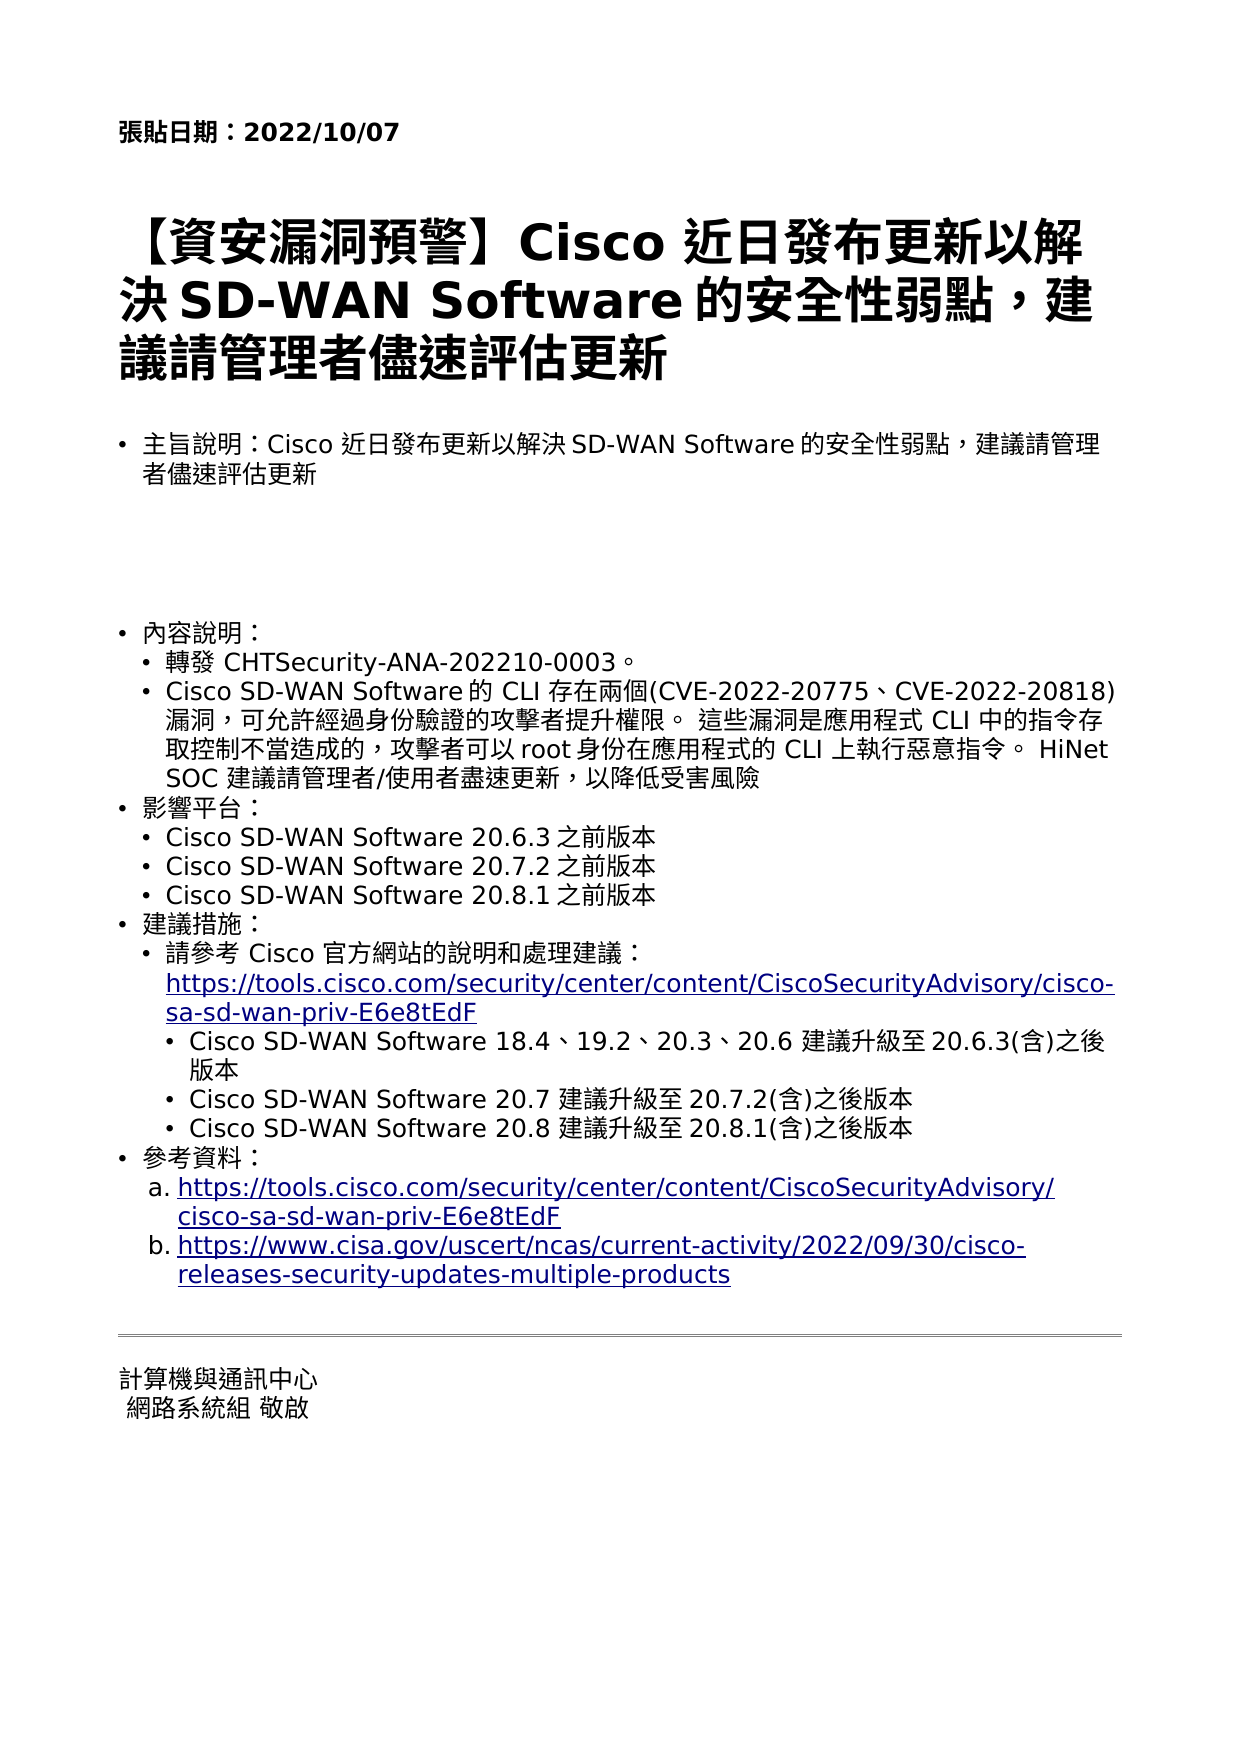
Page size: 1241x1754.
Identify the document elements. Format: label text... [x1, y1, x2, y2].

list Cisco SD-WAN Software 20.6.3之前版本 [142, 823, 1122, 852]
list 影響平台： [118, 794, 1122, 823]
list Cisco SD-WAN Software 20.8 建議升級至20.8.1(含)之後版本 [165, 1114, 1122, 1144]
list 請參考 Cisco 官方網站的說明和處理建議： https://tools.cisco.com/security/center/content/CiscoSecurityAdvisory/cisco-sa-sd-wan-priv-E6e8tEdF [142, 939, 1122, 1027]
text 張貼日期：2022/10/07 [118, 118, 1122, 176]
list Cisco SD-WAN Software 20.8.1之前版本 [142, 881, 1122, 910]
list Cisco SD-WAN Software 20.7.2之前版本 [142, 852, 1122, 881]
text 計算機與通訊中心 網路系統組 敬啟 [118, 1365, 1122, 1424]
list Cisco SD-WAN Software 20.7 建議升級至20.7.2(含)之後版本 [165, 1085, 1122, 1114]
list 轉發 CHTSecurity-ANA-202210-0003。 [142, 648, 1122, 677]
list https://tools.cisco.com/security/center/content/CiscoSecurityAdvisory/cisco-sa-sd-wan-priv-E6e8tEdF [148, 1173, 1122, 1231]
subtitle 【資安漏洞預警】Cisco 近日發布更新以解決SD-WAN Software的安全性弱點，建議請管理者儘速評估更新 [118, 214, 1122, 389]
list 主旨說明：Cisco 近日發布更新以解決SD-WAN Software的安全性弱點，建議請管理者儘速評估更新 [118, 431, 1122, 489]
list 參考資料： [118, 1144, 1122, 1173]
list Cisco SD-WAN Software的 CLI 存在兩個(CVE-2022-20775、CVE-2022-20818)漏洞，可允許經過身份驗證的攻擊者提升權限。 這些漏洞是應用程式 CLI 中的指令存取控制不當造成的，攻擊者可以root身份在應用程式的 CLI 上執行惡意指令。 HiNet SOC 建議請管理者/使用者盡速更新，以降低受害風險 [142, 677, 1122, 794]
list https://www.cisa.gov/uscert/ncas/current-activity/2022/09/30/cisco-releases-security-updates-multiple-products [148, 1231, 1122, 1289]
list 內容說明： [118, 619, 1122, 648]
list 建議措施： [118, 910, 1122, 939]
list Cisco SD-WAN Software 18.4、19.2、20.3、20.6 建議升級至20.6.3(含)之後版本 [165, 1027, 1122, 1085]
